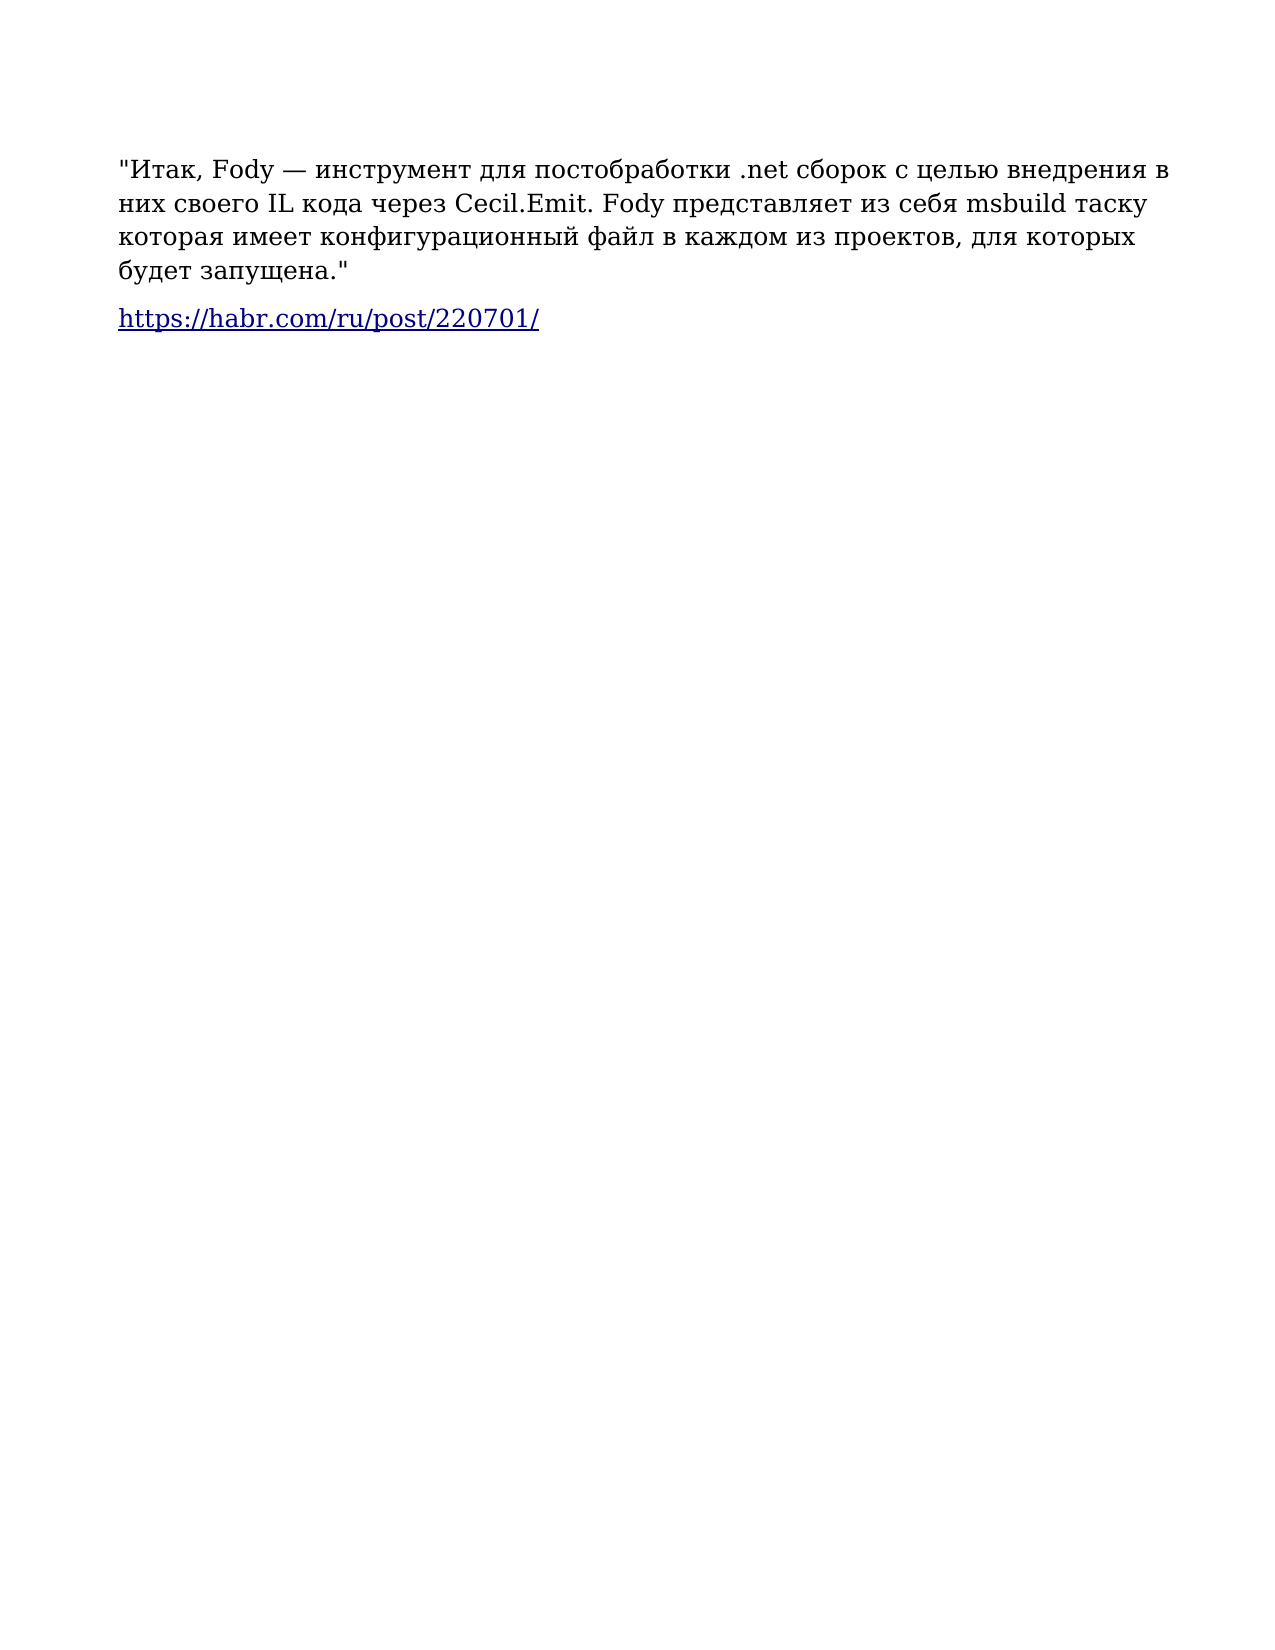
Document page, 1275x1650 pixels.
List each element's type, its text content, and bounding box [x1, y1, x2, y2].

text https://habr.com/ru/post/220701/ [118, 304, 1216, 333]
text "Итак, Fody — инструмент для постобработки .net сборок с целью внедрения в них своего IL кода через Cecil.Emit. Fody представляет из себя msbuild таску которая имеет конфигурационный файл в каждом из проектов, для которых будет запущена." [118, 155, 1216, 285]
